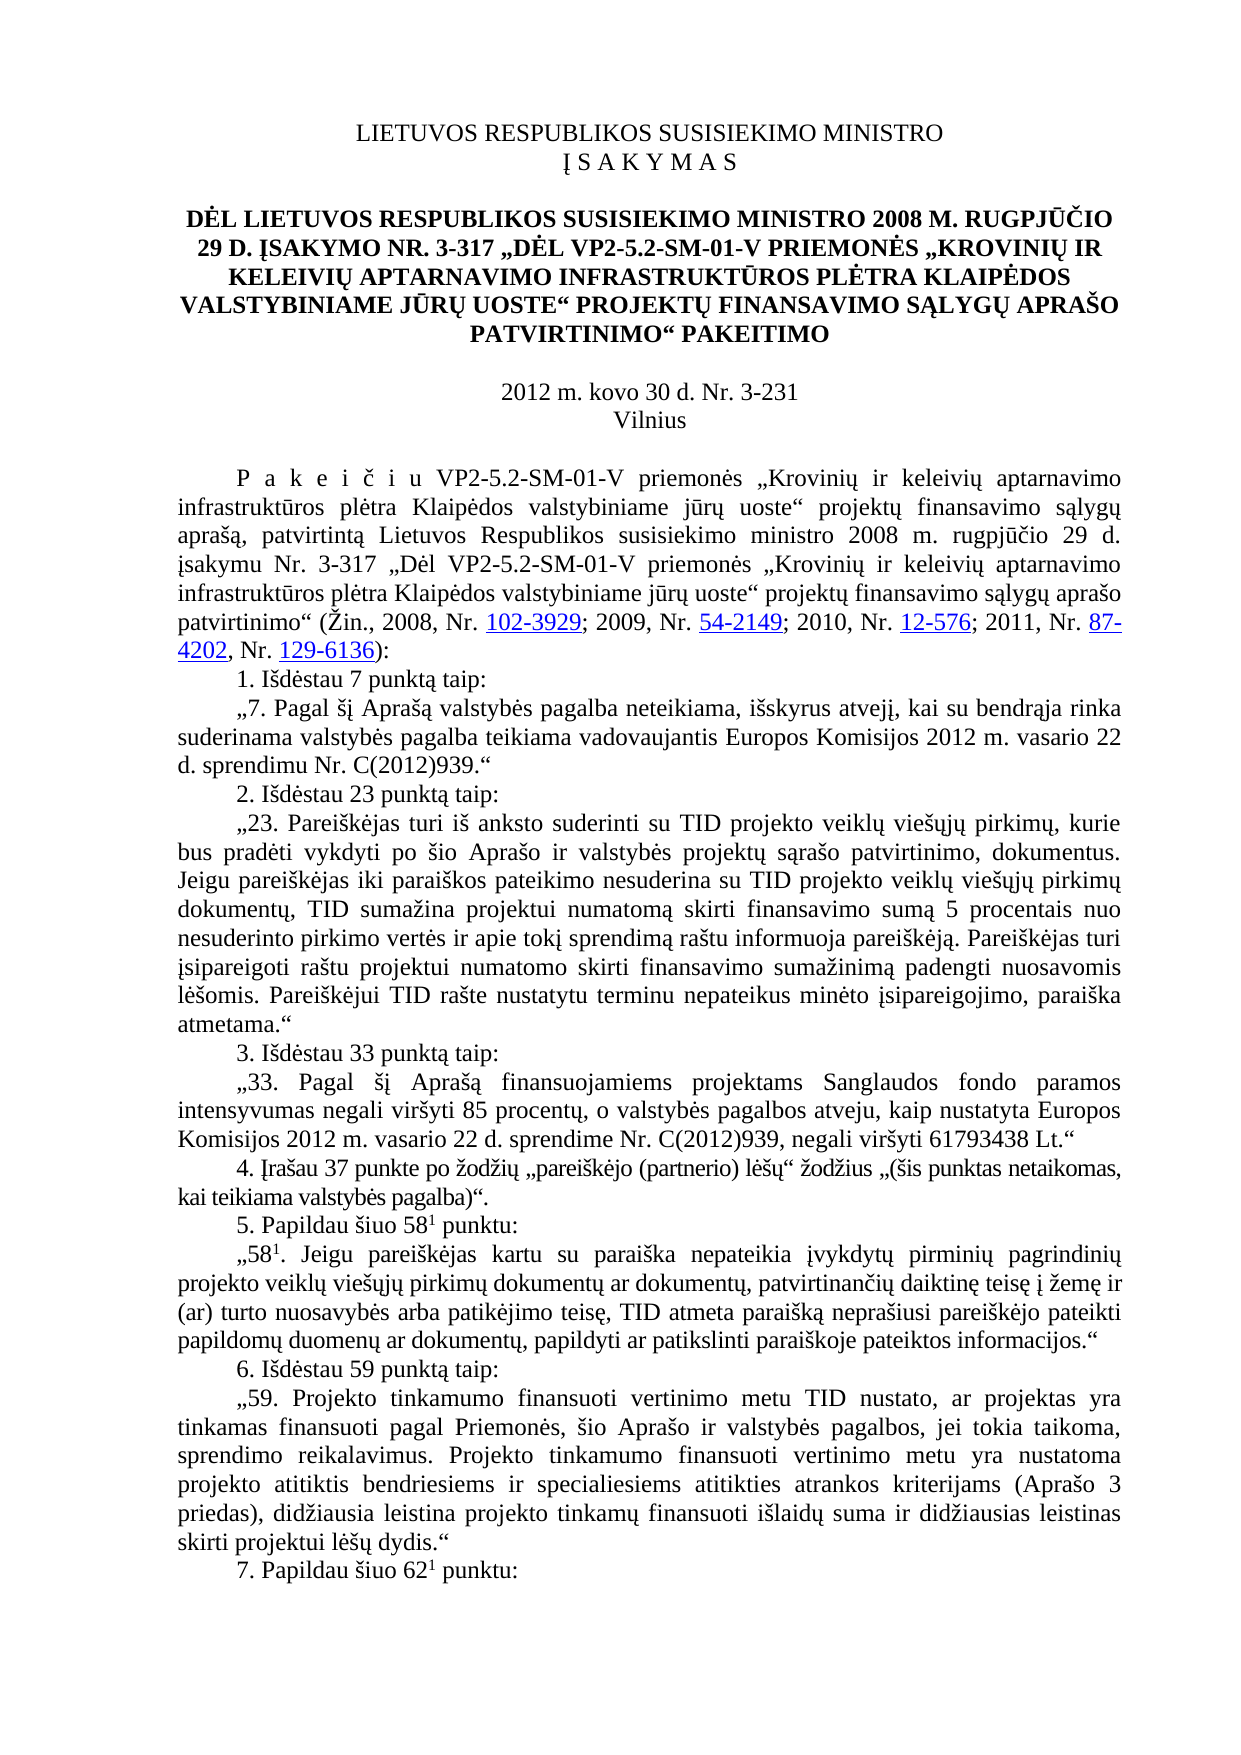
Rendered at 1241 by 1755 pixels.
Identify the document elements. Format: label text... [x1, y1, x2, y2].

text 7. Papildau šiuo 621 punktu: [177, 1556, 1122, 1584]
text 5. Papildau šiuo 581 punktu: [177, 1211, 1122, 1239]
text „59. Projekto tinkamumo finansuoti vertinimo metu TID nustato, ar projektas yra tinkamas finansuoti pagal Priemonės, šio Aprašo ir valstybės pagalbos, jei tokia taikoma, sprendimo reikalavimus. Projekto tinkamumo finansuoti vertinimo metu yra nustatoma projekto atitiktis bendriesiems ir specialiesiems atitikties atrankos kriterijams (Aprašo 3 priedas), didžiausia leistina projekto tinkamų finansuoti išlaidų suma ir didžiausias leistinas skirti projektui lėšų dydis.“ [177, 1383, 1122, 1556]
text Vilnius [177, 406, 1122, 434]
text P a k e i č i u VP2-5.2-SM-01-V priemonės „Krovinių ir keleivių aptarnavimo infrastruktūros plėtra Klaipėdos valstybiniame jūrų uoste“ projektų finansavimo sąlygų aprašą, patvirtintą Lietuvos Respublikos susisiekimo ministro 2008 m. rugpjūčio 29 d. įsakymu Nr. 3-317 „Dėl VP2-5.2-SM-01-V priemonės „Krovinių ir keleivių aptarnavimo infrastruktūros plėtra Klaipėdos valstybiniame jūrų uoste“ projektų finansavimo sąlygų aprašo patvirtinimo“ (Žin., 2008, Nr. 102-3929; 2009, Nr. 54-2149; 2010, Nr. 12-576; 2011, Nr. 87-4202, Nr. 129-6136): [177, 463, 1122, 664]
text DĖL LIETUVOS RESPUBLIKOS SUSISIEKIMO MINISTRO 2008 M. RUGPJŪČIO 29 D. ĮSAKYMO Nr. 3-317 „DĖL VP2-5.2-SM-01-V PRIEMONĖS „krovinių ir keleivių aptarnavimo infrastruktūros plėtra klaipėdos valstybiniame jūrų uoste“ projektų finansavimo sąlygų aprašO PATVIRTINIMO“ PAKEITIMO [177, 204, 1122, 348]
text „23. Pareiškėjas turi iš anksto suderinti su TID projekto veiklų viešųjų pirkimų, kurie bus pradėti vykdyti po šio Aprašo ir valstybės projektų sąrašo patvirtinimo, dokumentus. Jeigu pareiškėjas iki paraiškos pateikimo nesuderina su TID projekto veiklų viešųjų pirkimų dokumentų, TID sumažina projektui numatomą skirti finansavimo sumą 5 procentais nuo nesuderinto pirkimo vertės ir apie tokį sprendimą raštu informuoja pareiškėją. Pareiškėjas turi įsipareigoti raštu projektui numatomo skirti finansavimo sumažinimą padengti nuosavomis lėšomis. Pareiškėjui TID rašte nustatytu terminu nepateikus minėto įsipareigojimo, paraiška atmetama.“ [177, 808, 1122, 1038]
text „7. Pagal šį Aprašą valstybės pagalba neteikiama, išskyrus atvejį, kai su bendrąja rinka suderinama valstybės pagalba teikiama vadovaujantis Europos Komisijos 2012 m. vasario 22 d. sprendimu Nr. C(2012)939.“ [177, 693, 1122, 779]
text 2. Išdėstau 23 punktą taip: [177, 779, 1122, 808]
text 4. Įrašau 37 punkte po žodžių „pareiškėjo (partnerio) lėšų“ žodžius „(šis punktas netaikomas, kai teikiama valstybės pagalba)“. [177, 1153, 1122, 1211]
text 1. Išdėstau 7 punktą taip: [177, 664, 1122, 693]
text 3. Išdėstau 33 punktą taip: [177, 1038, 1122, 1067]
text „581. Jeigu pareiškėjas kartu su paraiška nepateikia įvykdytų pirminių pagrindinių projekto veiklų viešųjų pirkimų dokumentų ar dokumentų, patvirtinančių daiktinę teisę į žemę ir (ar) turto nuosavybės arba patikėjimo teisę, TID atmeta paraišką neprašiusi pareiškėjo pateikti papildomų duomenų ar dokumentų, papildyti ar patikslinti paraiškoje pateiktos informacijos.“ [177, 1239, 1122, 1354]
text LIETUVOS RESPUBLIKOS SUSISIEKIMO MINISTRO [177, 118, 1122, 147]
text „33. Pagal šį Aprašą finansuojamiems projektams Sanglaudos fondo paramos intensyvumas negali viršyti 85 procentų, o valstybės pagalbos atveju, kaip nustatyta Europos Komisijos 2012 m. vasario 22 d. sprendime Nr. C(2012)939, negali viršyti 61793438 Lt.“ [177, 1067, 1122, 1153]
text Į S A K Y M A S [177, 147, 1122, 176]
text 2012 m. kovo 30 d. Nr. 3-231 [177, 377, 1122, 406]
text 6. Išdėstau 59 punktą taip: [177, 1354, 1122, 1383]
